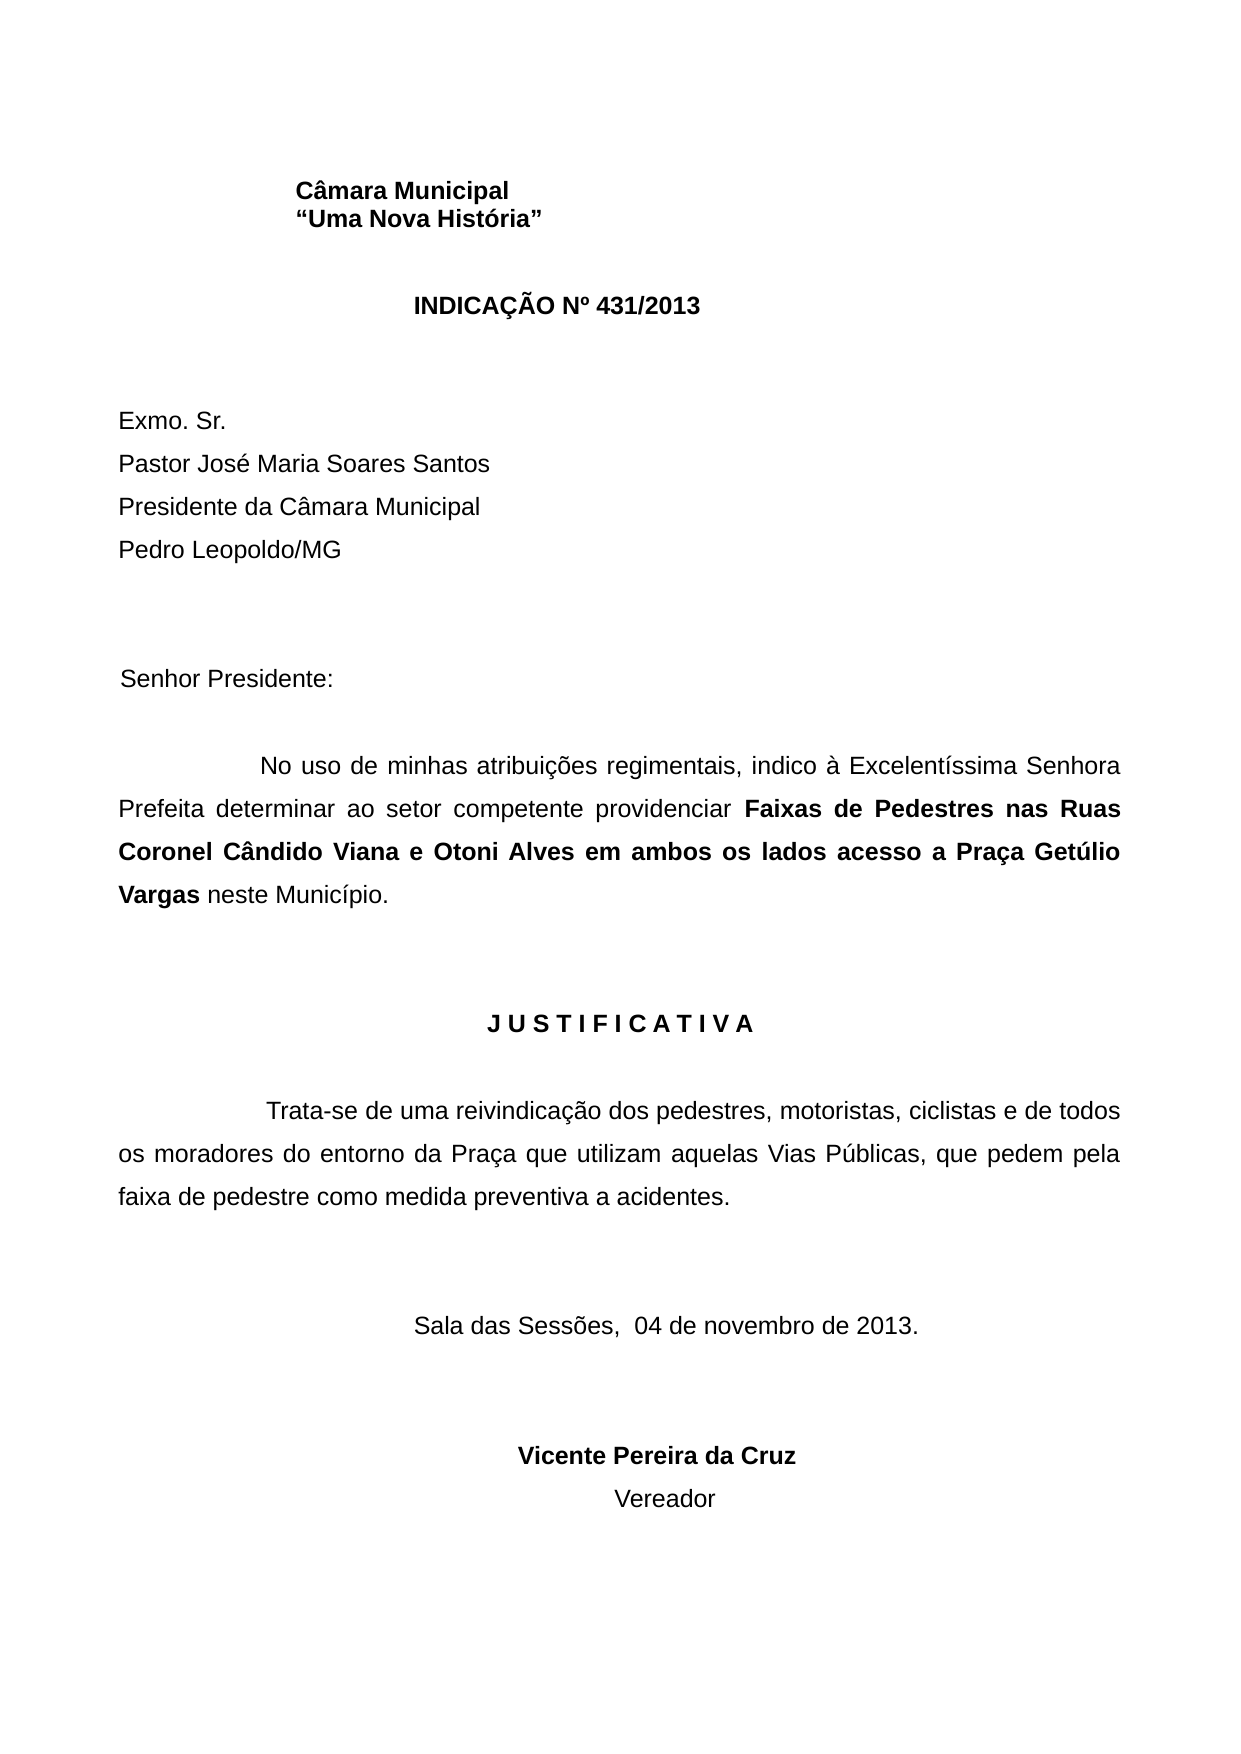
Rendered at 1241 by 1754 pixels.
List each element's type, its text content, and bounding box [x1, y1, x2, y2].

text Presidente da Câmara Municipal [118, 492, 1122, 521]
text J U S T I F I C A T I V A [118, 1009, 1122, 1038]
text Senhor Presidente: [120, 664, 1122, 693]
text Câmara Municipal [118, 176, 1122, 204]
text Trata-se de uma reivindicação dos pedestres, motoristas, ciclistas e de todos os moradores do entorno da Praça que utilizam aquelas Vias Públicas, que pedem pela faixa de pedestre como medida preventiva a acidentes. [118, 1096, 1122, 1211]
text INDICAÇÃO Nº 431/2013 [118, 291, 1122, 319]
text Exmo. Sr. [118, 406, 1122, 434]
text Sala das Sessões, 04 de novembro de 2013. [118, 1311, 1122, 1340]
text Pastor José Maria Soares Santos [118, 449, 1122, 477]
text No uso de minhas atribuições regimentais, indico à Excelentíssima Senhora Prefeita determinar ao setor competente providenciar Faixas de Pedestres nas Ruas Coronel Cândido Viana e Otoni Alves em ambos os lados acesso a Praça Getúlio Vargas neste Município. [118, 751, 1122, 909]
text “Uma Nova História” [118, 204, 1122, 233]
text Vereador [118, 1484, 1122, 1512]
text Vicente Pereira da Cruz [118, 1441, 1122, 1469]
text Pedro Leopoldo/MG [118, 535, 1122, 564]
